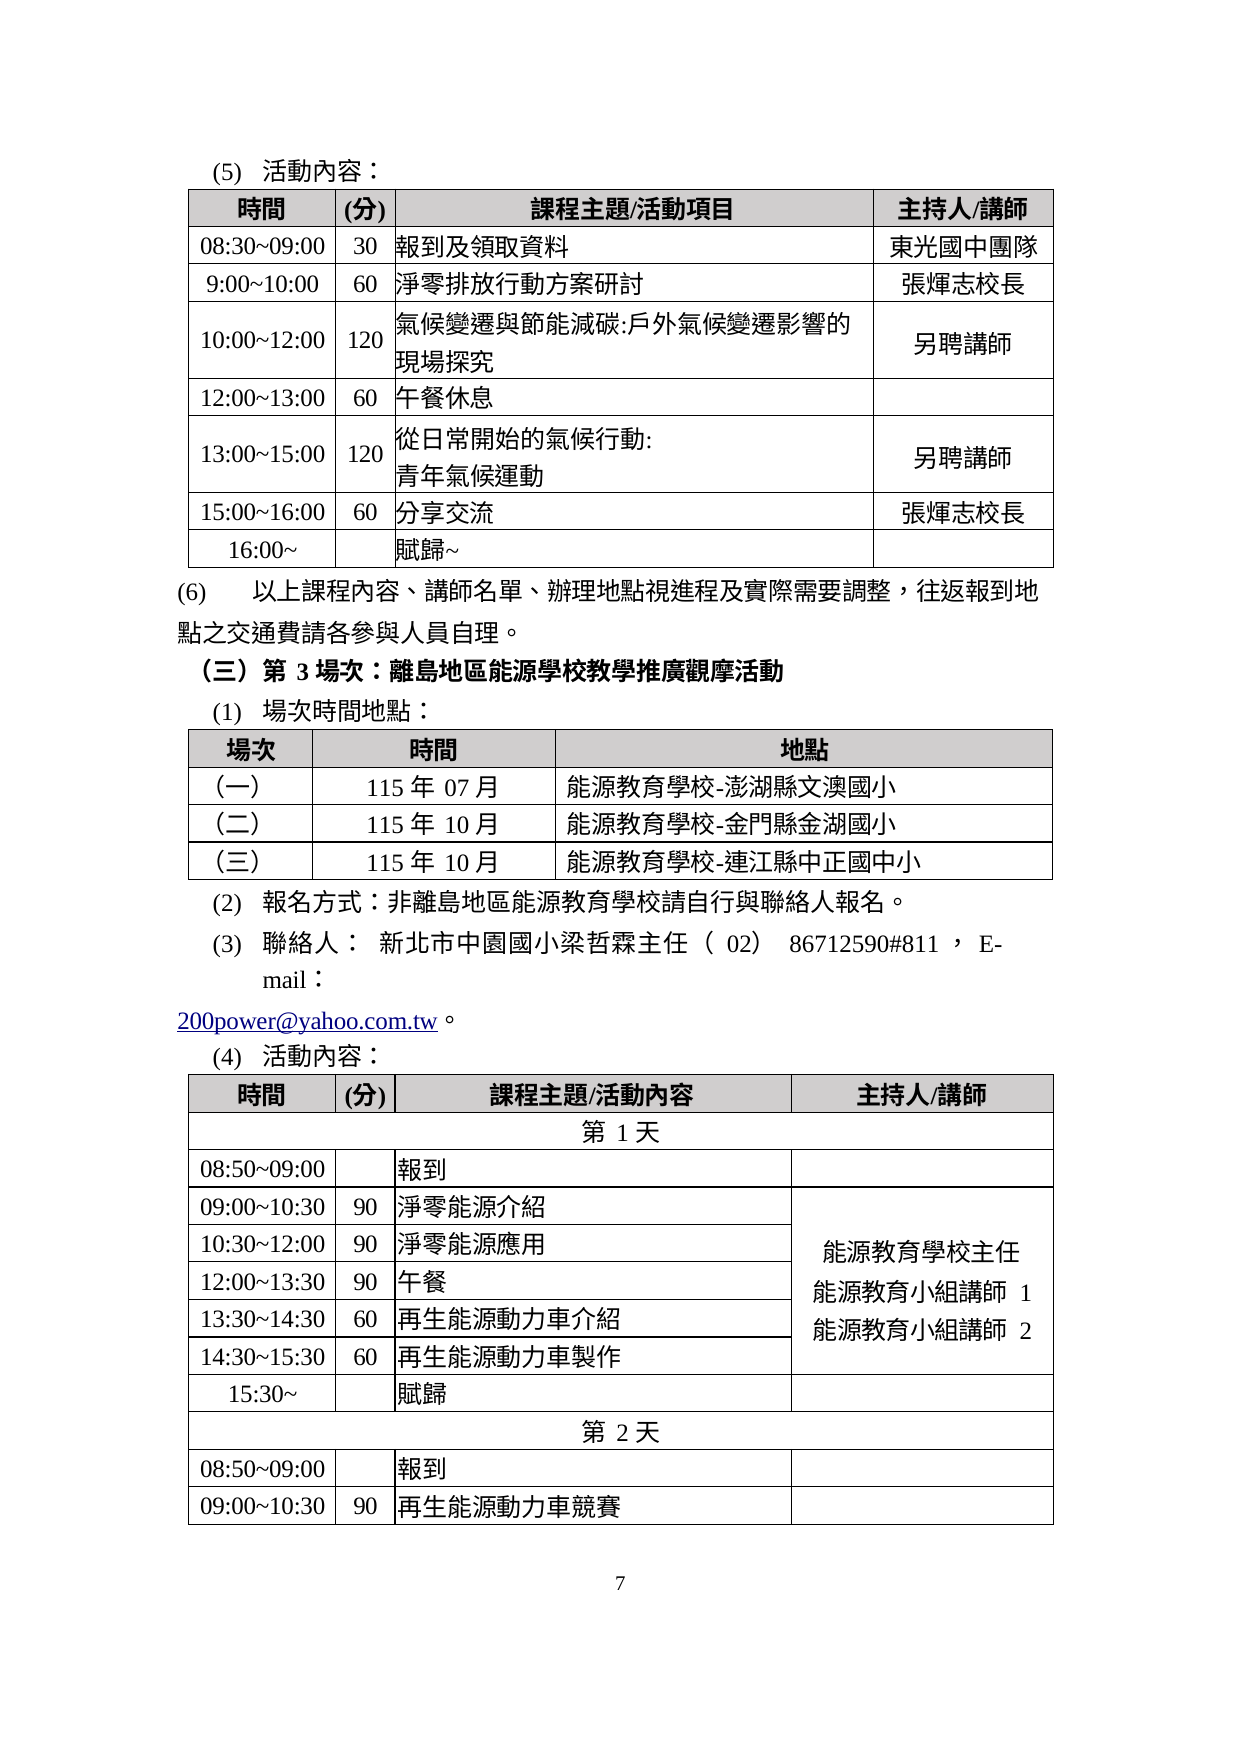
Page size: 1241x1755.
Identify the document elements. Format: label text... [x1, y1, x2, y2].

table_cell 10:30~12:00 [189, 1225, 335, 1261]
table_cell 08:30~09:00 [189, 227, 335, 263]
table_cell 張煇志校長 [874, 493, 1053, 529]
table_header 時間 [313, 730, 555, 767]
table_cell （一） [189, 768, 312, 804]
table_cell 12:00~13:30 [189, 1262, 335, 1299]
table_cell 第 1 天 [189, 1113, 1053, 1149]
table_cell 張煇志校長 [874, 264, 1053, 301]
table_cell 分享交流 [396, 493, 873, 529]
table_cell 午餐 [396, 1262, 791, 1299]
table_cell 報到 [396, 1150, 791, 1186]
table_cell [874, 530, 1053, 567]
table_cell 9:00~10:00 [189, 264, 335, 301]
table_cell 60 [336, 1338, 394, 1374]
table_cell 60 [336, 264, 395, 301]
table_cell [336, 1150, 394, 1186]
table_cell 第 2 天 [189, 1412, 1053, 1449]
table_cell 報到及領取資料 [396, 227, 873, 263]
subtitle （三）第 3 場次：離島地區能源學校教學推廣觀摩活動 [187, 655, 1063, 687]
table_cell 115 年 07 月 [313, 768, 555, 804]
table_cell [792, 1150, 1053, 1186]
table_cell 能源教育學校主任能源教育小組講師 1 能源教育小組講師 2 [792, 1188, 1053, 1374]
table_cell 能源教育學校-金門縣金湖國小 [556, 805, 1052, 841]
table_cell 氣候變遷與節能減碳:戶外氣候變遷影響的 現場探究 [396, 302, 873, 378]
table_cell 120 [336, 416, 395, 492]
table_cell （二） [189, 805, 312, 841]
table_cell 能源教育學校-澎湖縣文澳國小 [556, 768, 1052, 804]
table_cell 90 [336, 1487, 394, 1523]
table_cell （三） [189, 843, 312, 879]
table_cell 13:30~14:30 [189, 1300, 335, 1336]
table_cell 賦歸 [396, 1375, 791, 1411]
table_cell 淨零能源應用 [396, 1225, 791, 1261]
table_cell 08:50~09:00 [189, 1150, 335, 1186]
table_cell 東光國中團隊 [874, 227, 1053, 263]
table_cell 淨零能源介紹 [396, 1188, 791, 1224]
table_header 課程主題/活動內容 [396, 1075, 791, 1112]
table_cell 再生能源動力車製作 [396, 1338, 791, 1374]
list 以上課程內容、講師名單、辦理地點視進程及實際需要調整，往返報到地點之交通費請各參與人員自理。 [177, 571, 1053, 649]
table_cell 90 [336, 1262, 394, 1299]
table_cell 15:00~16:00 [189, 493, 335, 529]
table_cell 10:00~12:00 [189, 302, 335, 378]
list 活動內容： [212, 151, 1063, 187]
table_header 課程主題/活動項目 [396, 190, 873, 226]
table_header 時間 [189, 1075, 335, 1112]
table_cell 另聘講師 [874, 416, 1053, 492]
table_header (分) [336, 190, 395, 226]
table_header 地點 [556, 730, 1052, 767]
table_cell [792, 1450, 1053, 1486]
table_cell 14:30~15:30 [189, 1338, 335, 1374]
table_cell 09:00~10:30 [189, 1188, 335, 1224]
table_header 主持人/講師 [792, 1075, 1053, 1112]
table_header (分) [336, 1075, 394, 1112]
table_cell 90 [336, 1188, 394, 1224]
table_cell 15:30~ [189, 1375, 335, 1411]
table_cell 16:00~ [189, 530, 335, 567]
table_cell 淨零排放行動方案研討 [396, 264, 873, 301]
table_cell 再生能源動力車介紹 [396, 1300, 791, 1336]
table_cell 能源教育學校-連江縣中正國中小 [556, 843, 1052, 879]
table_cell [792, 1375, 1053, 1411]
table_cell 13:00~15:00 [189, 416, 335, 492]
table_header 時間 [189, 190, 335, 226]
table_cell 60 [336, 379, 395, 415]
table_header 主持人/講師 [874, 190, 1053, 226]
table_cell 午餐休息 [396, 379, 873, 415]
table_cell [336, 1375, 394, 1411]
table_cell [336, 530, 395, 567]
table_cell 從日常開始的氣候行動: 青年氣候運動 [396, 416, 873, 492]
text 200power@yahoo.com.tw。 [177, 1000, 1063, 1036]
table_cell 90 [336, 1225, 394, 1261]
table_cell 120 [336, 302, 395, 378]
table_cell [792, 1487, 1053, 1523]
list 場次時間地點： [212, 692, 1063, 728]
table_cell 115 年 10 月 [313, 805, 555, 841]
table_cell [336, 1450, 394, 1486]
table_cell 09:00~10:30 [189, 1487, 335, 1523]
table_cell 30 [336, 227, 395, 263]
table_cell 08:50~09:00 [189, 1450, 335, 1486]
list 聯絡人： 新北市中園國小梁哲霖主任（ 02） 86712590#811 ， E-mail： [212, 923, 1063, 996]
table_cell 60 [336, 493, 395, 529]
list 活動內容： [212, 1036, 1063, 1073]
table_cell 12:00~13:00 [189, 379, 335, 415]
list 報名方式：非離島地區能源教育學校請自行與聯絡人報名。 [212, 883, 1063, 919]
table_cell 賦歸~ [396, 530, 873, 567]
table_cell 再生能源動力車競賽 [396, 1487, 791, 1523]
table_cell [874, 379, 1053, 415]
table_cell 115 年 10 月 [313, 843, 555, 879]
table_cell 60 [336, 1300, 394, 1336]
table_cell 另聘講師 [874, 302, 1053, 378]
table_header 場次 [189, 730, 312, 767]
table_cell 報到 [396, 1450, 791, 1486]
